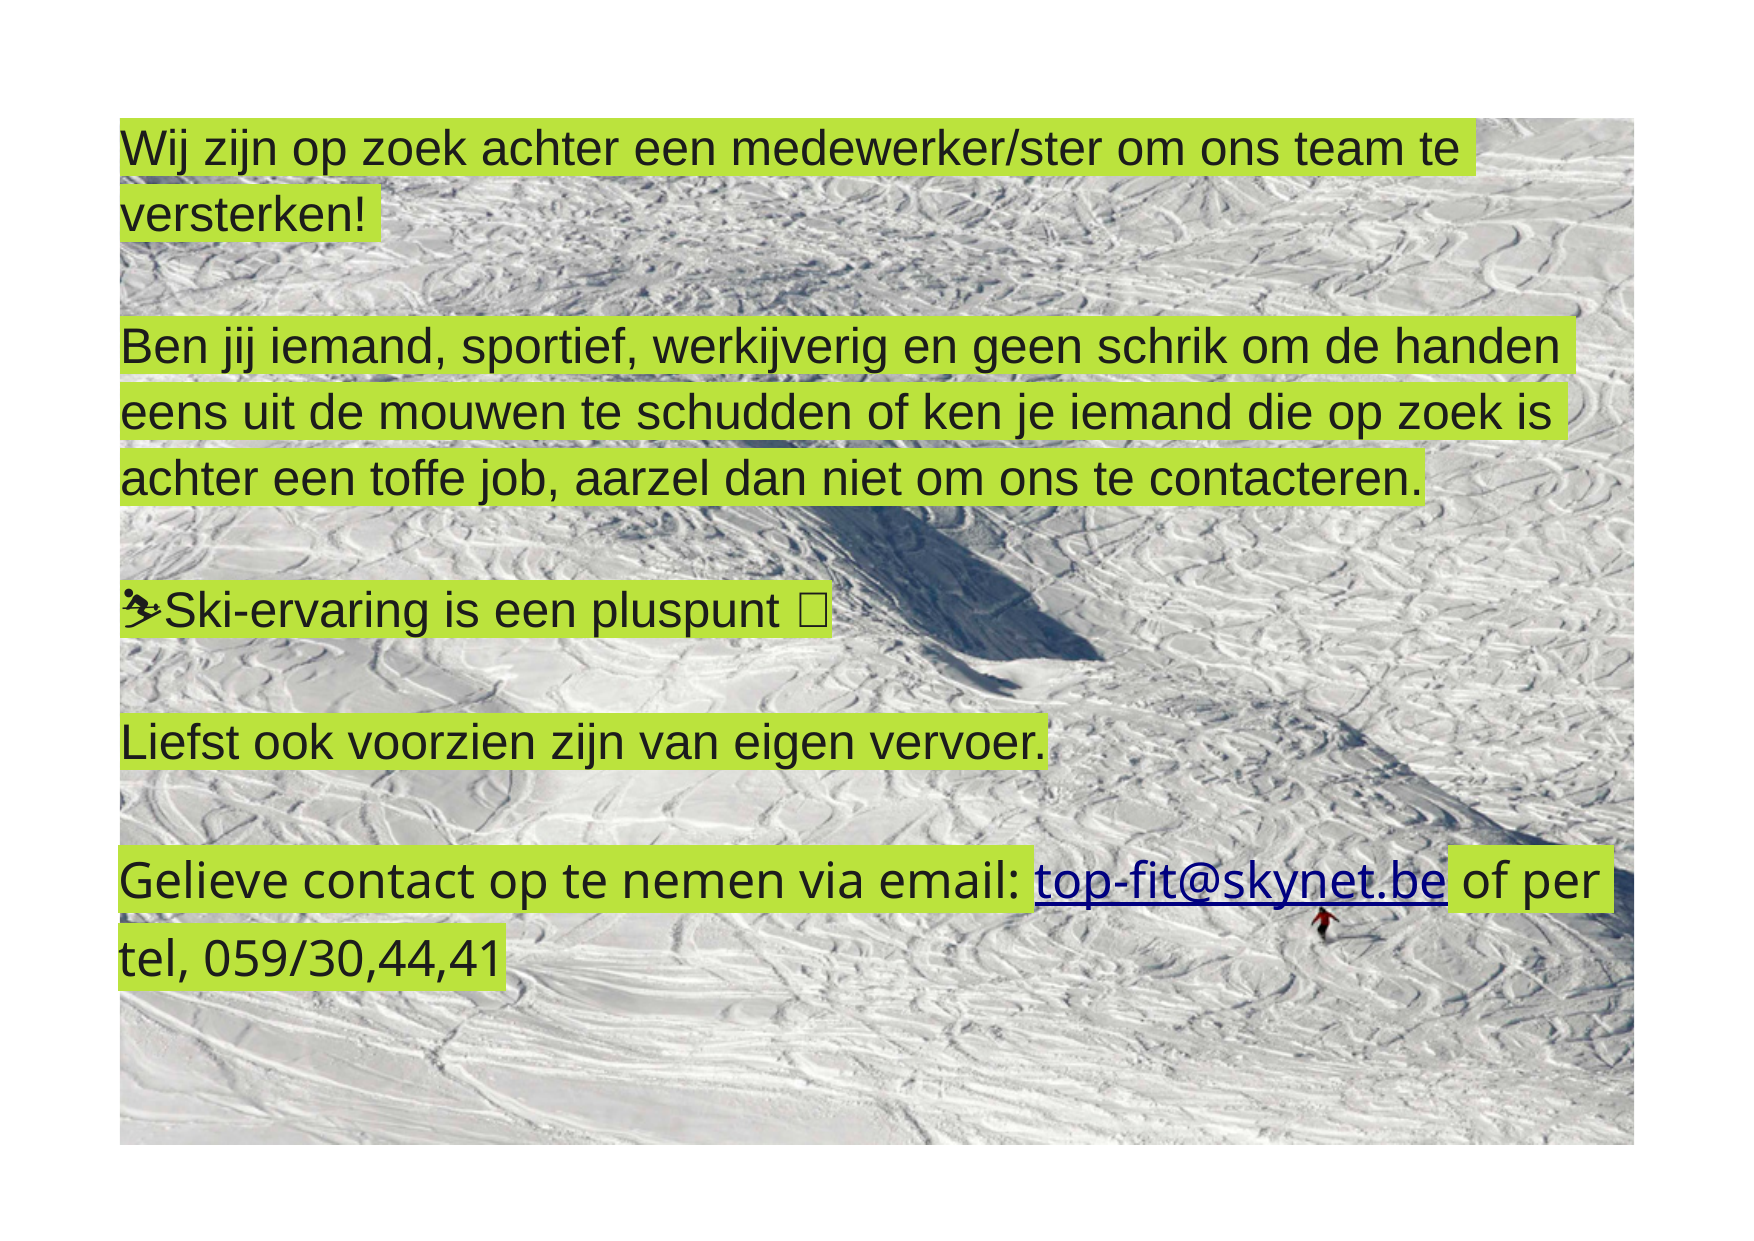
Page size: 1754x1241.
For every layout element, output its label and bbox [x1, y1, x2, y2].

picture [119, 118, 1635, 1145]
